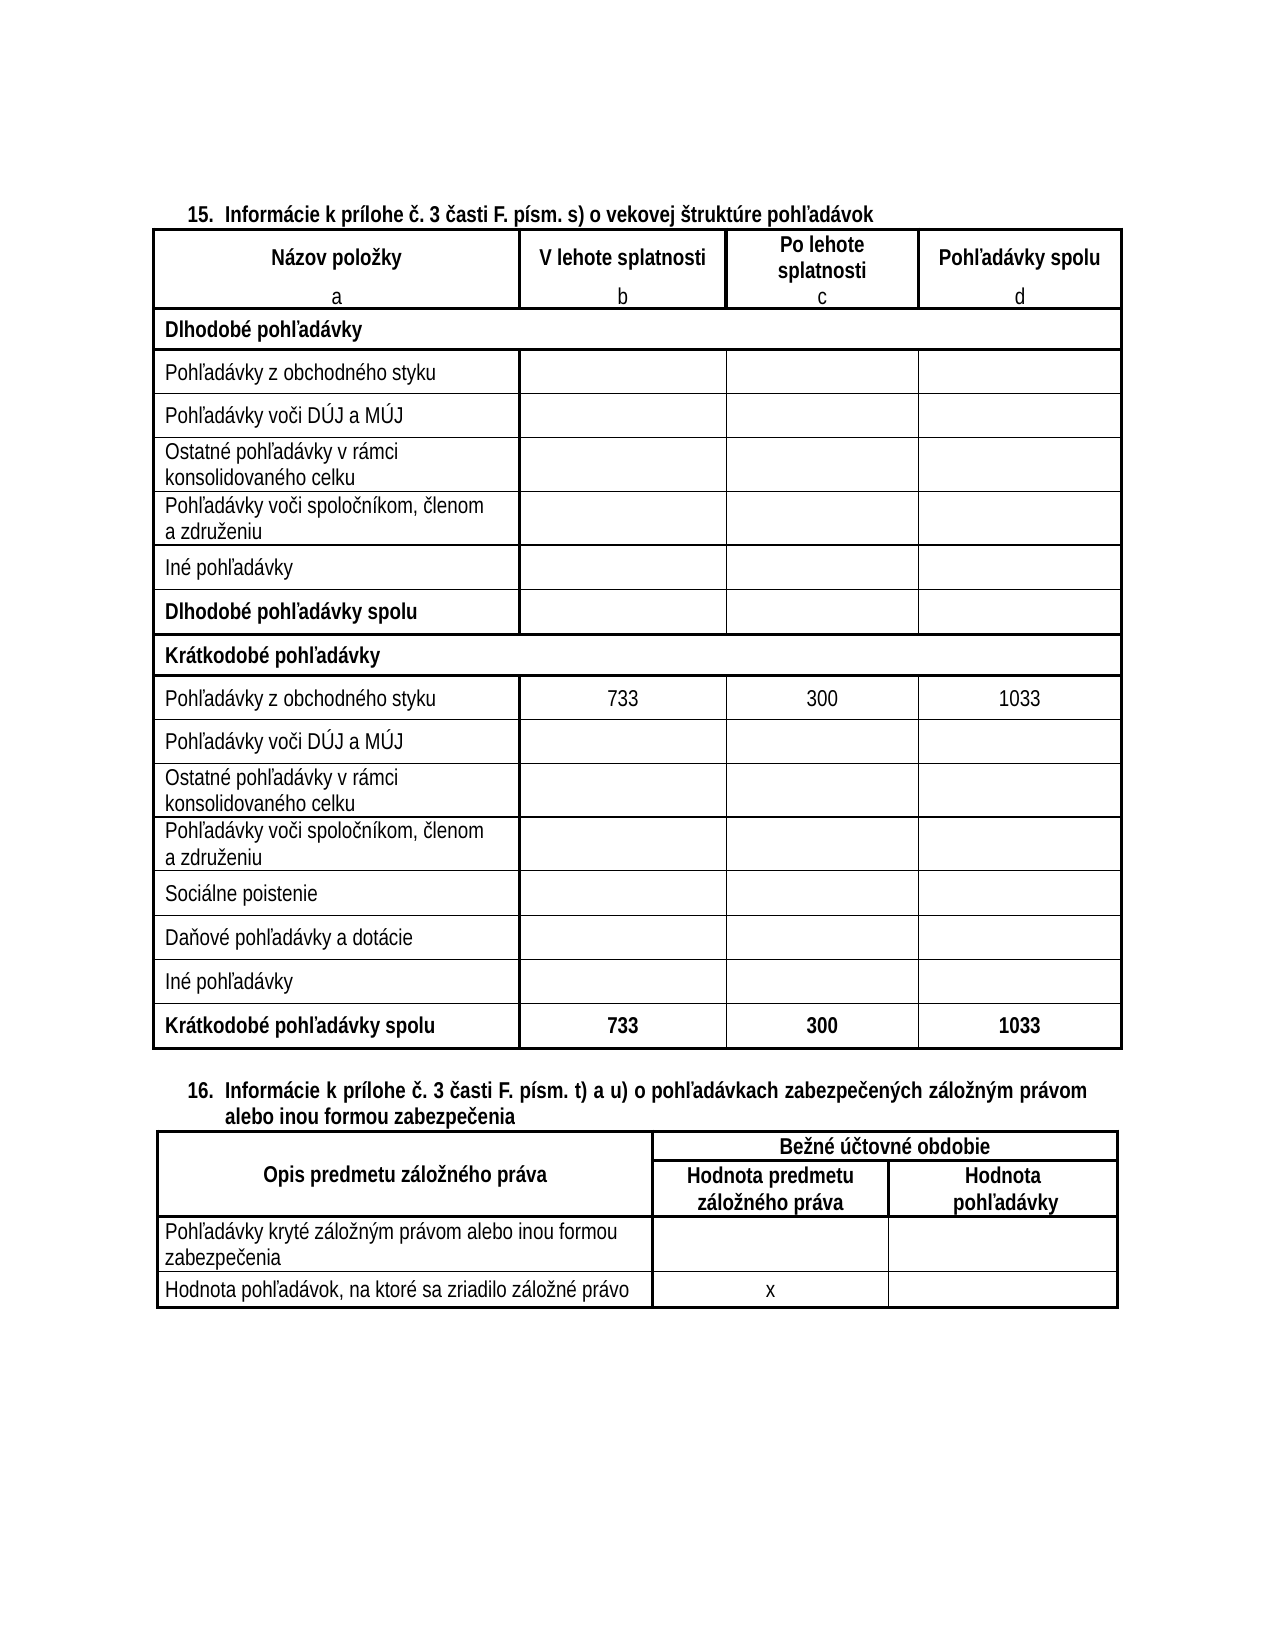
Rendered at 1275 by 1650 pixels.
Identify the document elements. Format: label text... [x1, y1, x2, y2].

table_cell 300 [727, 677, 918, 718]
table_cell Dlhodobé pohľadávky spolu [155, 590, 518, 633]
table_cell Pohľadávky voči spoločníkom, členom a združeniu [155, 492, 518, 544]
table_cell x [654, 1272, 888, 1306]
table_cell [521, 818, 726, 870]
table_cell [919, 394, 1120, 437]
table_cell [727, 960, 918, 1003]
text 15. Informácie k prílohe č. 3 časti F. písm. s) o vekovej štruktúre pohľadávok [187, 201, 1087, 227]
table_cell Pohľadávky voči spoločníkom, členom a združeniu [155, 818, 518, 870]
table_cell [654, 1218, 888, 1271]
table_header Bežné účtovné obdobie [654, 1133, 1116, 1159]
table_cell [521, 438, 726, 491]
table_cell [919, 351, 1120, 392]
table_cell [521, 394, 726, 437]
table_cell d [920, 283, 1120, 307]
table_cell Ostatné pohľadávky v rámci konsolidovaného celku [155, 438, 518, 491]
table_cell [919, 764, 1120, 816]
table_cell [919, 720, 1120, 763]
text 16. Informácie k prílohe č. 3 časti F. písm. t) a u) o pohľadávkach zabezpečených záložným právom alebo inou formou zabezpečenia [187, 1077, 1087, 1129]
table_cell Krátkodobé pohľadávky spolu [155, 1004, 518, 1047]
table_cell 733 [521, 677, 726, 718]
table_cell [727, 546, 918, 588]
table_cell [727, 871, 918, 914]
table_cell Krátkodobé pohľadávky [155, 636, 1120, 674]
table_cell b [521, 283, 724, 307]
table_cell [727, 394, 918, 437]
table_cell 300 [727, 1004, 918, 1047]
table_cell [889, 1218, 1116, 1271]
table_cell [919, 916, 1120, 959]
table_cell 1033 [919, 677, 1120, 718]
table_cell Hodnota pohľadávok, na ktoré sa zriadilo záložné právo [159, 1272, 651, 1306]
table_cell 733 [521, 1004, 726, 1047]
table_cell [727, 818, 918, 870]
table_cell [919, 960, 1120, 1003]
table_cell [727, 916, 918, 959]
table_cell Sociálne poistenie [155, 871, 518, 914]
table_cell Pohľadávky z obchodného styku [155, 677, 518, 718]
table_cell Hodnota predmetu záložného práva [654, 1162, 887, 1215]
table_header Pohľadávky spolu [920, 231, 1120, 283]
table_cell [919, 818, 1120, 870]
table_cell Hodnota pohľadávky [890, 1162, 1116, 1215]
table_cell [727, 492, 918, 544]
table_cell [521, 492, 726, 544]
table_cell Daňové pohľadávky a dotácie [155, 916, 518, 959]
table_cell [727, 590, 918, 633]
table_cell [521, 546, 726, 588]
table_cell Ostatné pohľadávky v rámci konsolidovaného celku [155, 764, 518, 816]
table_cell [521, 960, 726, 1003]
table_cell [521, 590, 726, 633]
table_cell [919, 492, 1120, 544]
table_header Opis predmetu záložného práva [159, 1133, 651, 1215]
table_cell c [728, 283, 917, 307]
table_cell [919, 590, 1120, 633]
table_cell [727, 351, 918, 392]
table_cell [889, 1272, 1116, 1306]
table_cell Iné pohľadávky [155, 960, 518, 1003]
table_cell [727, 764, 918, 816]
table_cell Pohľadávky z obchodného styku [155, 351, 518, 392]
table_cell Pohľadávky kryté záložným právom alebo inou formou zabezpečenia [159, 1218, 651, 1271]
table_cell [521, 916, 726, 959]
table_cell Pohľadávky voči DÚJ a MÚJ [155, 720, 518, 763]
table_cell [919, 546, 1120, 588]
table_cell [521, 351, 726, 392]
table_cell [919, 871, 1120, 914]
table_cell Pohľadávky voči DÚJ a MÚJ [155, 394, 518, 437]
table_cell [521, 871, 726, 914]
table_cell 1033 [919, 1004, 1120, 1047]
table_cell a [155, 283, 518, 307]
table_cell Iné pohľadávky [155, 546, 518, 588]
table_header Názov položky [155, 231, 518, 283]
table_cell [521, 720, 726, 763]
table_cell [919, 438, 1120, 491]
table_header Po lehote splatnosti [728, 231, 917, 283]
table_cell [727, 438, 918, 491]
table_cell [727, 720, 918, 763]
table_cell [521, 764, 726, 816]
table_cell Dlhodobé pohľadávky [155, 310, 1120, 348]
table_header V lehote splatnosti [521, 231, 724, 283]
